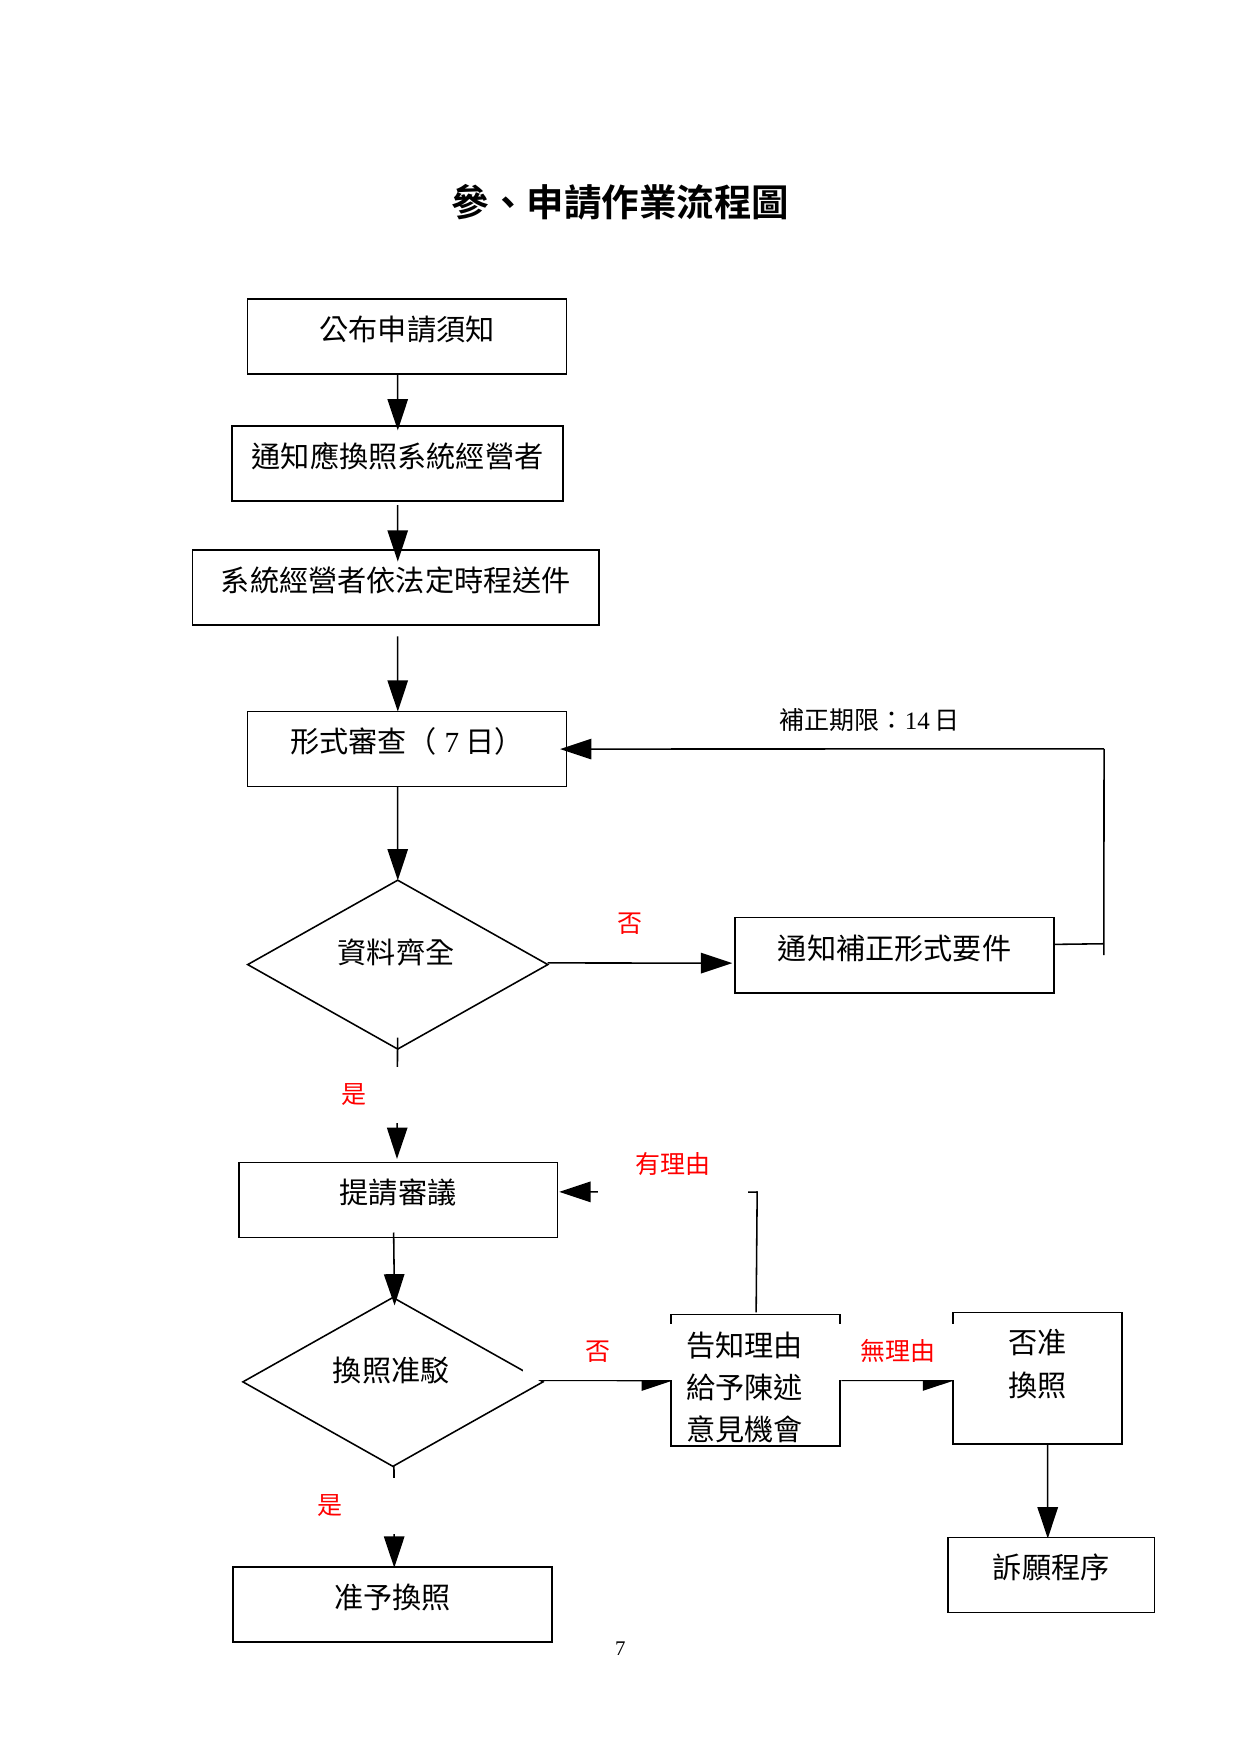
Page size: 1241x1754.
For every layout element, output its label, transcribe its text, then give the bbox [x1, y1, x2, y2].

text 參、申請作業流程圖 [148, 173, 1092, 227]
text 是 [270, 1486, 390, 1522]
text 補正期限：14日 [763, 700, 976, 736]
text 無理由 [838, 1332, 958, 1368]
text 是 [294, 1075, 414, 1111]
text 否 [570, 904, 690, 940]
text 否 [538, 1332, 658, 1368]
text 有理由 [613, 1144, 733, 1180]
